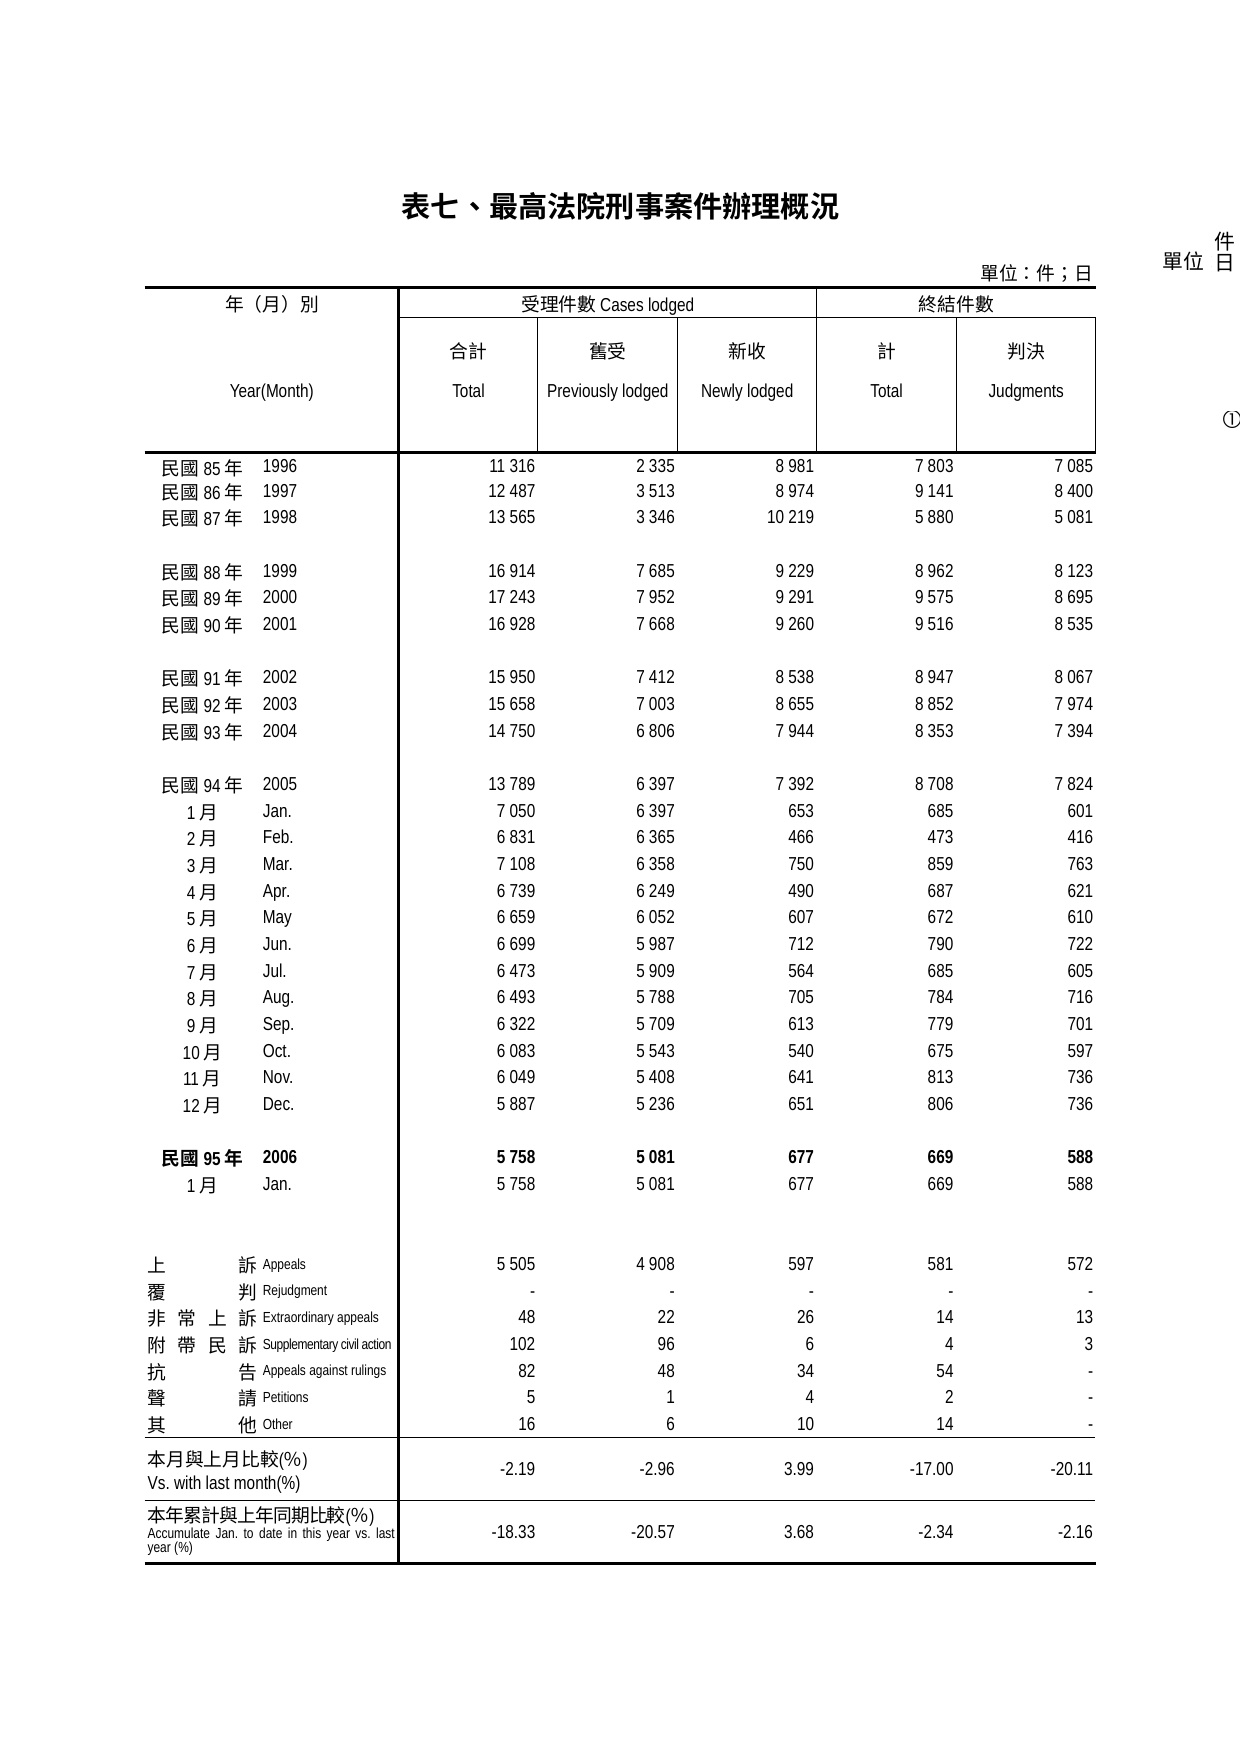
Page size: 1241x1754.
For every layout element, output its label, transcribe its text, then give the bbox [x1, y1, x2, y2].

table_cell 9 291 [677, 584, 817, 611]
table_cell 653 [677, 797, 817, 824]
table_cell 722 [956, 931, 1096, 957]
table_cell 597 [956, 1037, 1096, 1064]
table_cell 613 [677, 1011, 817, 1037]
table_cell 6 473 [400, 957, 538, 984]
table_cell 473 [817, 824, 956, 851]
table_cell 4 [677, 1384, 817, 1411]
table_cell [145, 1224, 260, 1251]
table_cell 民國 86年 [145, 477, 260, 504]
table_cell Jun. [260, 931, 397, 957]
table_cell 8 538 [677, 664, 817, 691]
table_cell 覆判 [145, 1277, 260, 1304]
table_cell 26 [677, 1304, 817, 1331]
table_cell Jan. [260, 1171, 397, 1197]
table_cell 6 739 [400, 877, 538, 904]
table_cell 677 [677, 1144, 817, 1171]
table_cell 621 [956, 877, 1096, 904]
table_cell 民國 95年 [145, 1144, 260, 1171]
table_cell 9 260 [677, 611, 817, 637]
table_cell 605 [956, 957, 1096, 984]
table_cell 416 [956, 824, 1096, 851]
table_cell 102 [400, 1331, 538, 1357]
table_cell 5 236 [538, 1091, 677, 1117]
table_cell [145, 637, 260, 664]
table_cell [817, 1197, 956, 1224]
table_cell 5 987 [538, 931, 677, 957]
table_cell 5 758 [400, 1171, 538, 1197]
table_cell 5 909 [538, 957, 677, 984]
table_cell 非常上訴 [145, 1304, 260, 1331]
table_cell 7 392 [677, 771, 817, 797]
table_cell 10月 [145, 1037, 260, 1064]
table_cell 2000 [260, 584, 397, 611]
table_cell 8 962 [817, 557, 956, 584]
table_cell 12月 [145, 1091, 260, 1117]
table_cell Other [260, 1411, 397, 1437]
table_cell Jan. [260, 797, 397, 824]
table_cell 民國 89年 [145, 584, 260, 611]
table_cell 9 516 [817, 611, 956, 637]
table_cell 8月 [145, 984, 260, 1011]
table_cell [260, 1117, 397, 1144]
table_cell 607 [677, 904, 817, 931]
table_cell 6 049 [400, 1064, 538, 1091]
table_cell 6 806 [538, 717, 677, 744]
table_cell [817, 744, 956, 771]
table_cell 抗告 [145, 1357, 260, 1384]
table_cell 685 [817, 957, 956, 984]
table_cell -20.11 [956, 1437, 1096, 1500]
table_cell 8 852 [817, 691, 956, 717]
table_cell 564 [677, 957, 817, 984]
table_cell 7 668 [538, 611, 677, 637]
table_cell Year(Month) [145, 380, 397, 451]
table_cell 17 243 [400, 584, 538, 611]
table_cell [145, 1197, 260, 1224]
table_cell 705 [677, 984, 817, 1011]
table_cell 6 322 [400, 1011, 538, 1037]
table_cell [677, 1224, 817, 1251]
table_cell 1 [538, 1384, 677, 1411]
table_cell Sep. [260, 1011, 397, 1037]
table_cell 8 400 [956, 477, 1096, 504]
table_cell Extraordinary appeals [260, 1304, 397, 1331]
table_cell 581 [817, 1251, 956, 1277]
table_cell 588 [956, 1144, 1096, 1171]
table_cell 9 141 [817, 477, 956, 504]
table_cell 民國 92年 [145, 691, 260, 717]
table_cell Oct. [260, 1037, 397, 1064]
table_cell 669 [817, 1144, 956, 1171]
table_cell Total [817, 380, 956, 451]
table_cell [145, 744, 260, 771]
table_cell 7 050 [400, 797, 538, 824]
table_cell [817, 1224, 956, 1251]
table_cell [400, 637, 538, 664]
table_cell 96 [538, 1331, 677, 1357]
table_cell 651 [677, 1091, 817, 1117]
table_cell 779 [817, 1011, 956, 1037]
text [1162, 237, 1212, 245]
table_cell 6月 [145, 931, 260, 957]
table_cell [400, 744, 538, 771]
table_cell 5 [400, 1384, 538, 1411]
table_cell 1997 [260, 477, 397, 504]
table_cell [677, 1117, 817, 1144]
table_cell 6 [677, 1331, 817, 1357]
table_cell 1月 [145, 797, 260, 824]
table_cell [400, 1117, 538, 1144]
table_cell [538, 1224, 677, 1251]
table_cell 3 346 [538, 504, 677, 531]
table_cell -2.34 [817, 1501, 956, 1562]
table_cell 82 [400, 1357, 538, 1384]
table_cell 48 [538, 1357, 677, 1384]
table_cell [956, 637, 1096, 664]
table_cell 7 412 [538, 664, 677, 691]
table_cell [400, 1197, 538, 1224]
table_cell - [677, 1277, 817, 1304]
table_cell 6 397 [538, 771, 677, 797]
table_cell [538, 1117, 677, 1144]
table_cell 701 [956, 1011, 1096, 1037]
table_cell 6 831 [400, 824, 538, 851]
table_cell 8 123 [956, 557, 1096, 584]
table_cell 2 [817, 1384, 956, 1411]
table_cell -2.16 [956, 1500, 1096, 1562]
table_cell 5 081 [538, 1171, 677, 1197]
table_cell 687 [817, 877, 956, 904]
table_cell 聲請 [145, 1384, 260, 1411]
table_cell 712 [677, 931, 817, 957]
table_cell 3 513 [538, 477, 677, 504]
table_cell 7 003 [538, 691, 677, 717]
table_cell 5 543 [538, 1037, 677, 1064]
table_cell Appeals against rulings [260, 1357, 397, 1384]
table_cell 7 685 [538, 557, 677, 584]
table_cell 8 655 [677, 691, 817, 717]
table_cell 2006 [260, 1144, 397, 1171]
table_cell 8 353 [817, 717, 956, 744]
table_cell Aug. [260, 984, 397, 1011]
table_cell 1998 [260, 504, 397, 531]
table_cell 813 [817, 1064, 956, 1091]
table_cell [538, 744, 677, 771]
table_cell 859 [817, 851, 956, 877]
table_cell 5 081 [538, 1144, 677, 1171]
table_cell 1996 [260, 454, 397, 477]
table_cell -18.33 [400, 1501, 538, 1562]
table_header 年（月）別 [1220, 410, 1240, 431]
table_cell 附帶民訴 [145, 1331, 260, 1357]
table_cell [145, 531, 260, 557]
table_cell 7 108 [400, 851, 538, 877]
table_cell 12 487 [400, 477, 538, 504]
table_cell [677, 744, 817, 771]
table_cell 6 358 [538, 851, 677, 877]
table_cell 民國 85年 [145, 454, 260, 477]
table_cell 1月 [145, 1171, 260, 1197]
table_cell 5 709 [538, 1011, 677, 1037]
table_cell - [817, 1277, 956, 1304]
table_cell Supplementary civil action [260, 1331, 397, 1357]
table_cell 民國 94年 [145, 771, 260, 797]
table_cell Jul. [260, 957, 397, 984]
table_cell 6 659 [400, 904, 538, 931]
table_cell [677, 637, 817, 664]
table_cell Rejudgment [260, 1277, 397, 1304]
table_cell 9月 [145, 1011, 260, 1037]
table_cell 民國 87年 [145, 504, 260, 531]
table_cell 5 758 [400, 1144, 538, 1171]
table_cell [956, 1117, 1096, 1144]
table_cell 6 083 [400, 1037, 538, 1064]
table_cell -2.96 [538, 1438, 677, 1500]
table_cell 597 [677, 1251, 817, 1277]
table_cell 22 [538, 1304, 677, 1331]
table_cell 15 658 [400, 691, 538, 717]
table_cell 民國 90年 [145, 611, 260, 637]
table_cell [817, 1117, 956, 1144]
table_cell 3.99 [677, 1438, 817, 1500]
table_cell 6 [538, 1411, 677, 1437]
table_cell 判決 [957, 318, 1095, 380]
table_cell Previously lodged [538, 380, 677, 451]
table_cell 5 880 [817, 504, 956, 531]
table_cell 16 914 [400, 557, 538, 584]
table_cell 540 [677, 1037, 817, 1064]
table_cell Judgments [957, 380, 1095, 451]
table_cell 16 [400, 1411, 538, 1437]
table_cell 572 [956, 1251, 1096, 1277]
table_cell 6 397 [538, 797, 677, 824]
table_cell 3月 [145, 851, 260, 877]
table_cell 民國 88年 [145, 557, 260, 584]
table_header 終結件數 [817, 289, 1096, 317]
table_cell 7 085 [956, 454, 1096, 477]
table_cell [956, 1224, 1096, 1251]
table_cell -17.00 [817, 1438, 956, 1500]
table_cell Nov. [260, 1064, 397, 1091]
table_cell 2 335 [538, 454, 677, 477]
table_cell 13 789 [400, 771, 538, 797]
table_cell 8 708 [817, 771, 956, 797]
table_cell [538, 637, 677, 664]
table_cell 6 493 [400, 984, 538, 1011]
table_cell [538, 1197, 677, 1224]
table_cell 7月 [145, 957, 260, 984]
table_cell 750 [677, 851, 817, 877]
text 單位：件；日 [148, 259, 1092, 286]
table_cell 舊受 [538, 318, 677, 380]
table_cell 5 408 [538, 1064, 677, 1091]
table_cell 民國 93年 [145, 717, 260, 744]
table_cell - [956, 1277, 1096, 1304]
table_cell 4月 [145, 877, 260, 904]
table_cell - [956, 1384, 1096, 1411]
table_cell [400, 531, 538, 557]
table_cell 1999 [260, 557, 397, 584]
table_cell Dec. [260, 1091, 397, 1117]
table_cell [260, 1197, 397, 1224]
table_cell 8 981 [677, 454, 817, 477]
table_cell 計 [817, 318, 956, 380]
table_cell [956, 531, 1096, 557]
table_cell -20.57 [538, 1501, 677, 1562]
table_cell 7 803 [817, 454, 956, 477]
table_cell 6 699 [400, 931, 538, 957]
table_cell 641 [677, 1064, 817, 1091]
table_cell -2.19 [400, 1438, 538, 1500]
table_cell - [956, 1357, 1096, 1384]
table_cell 8 067 [956, 664, 1096, 691]
table_cell 2001 [260, 611, 397, 637]
table_cell 本月與上月比較(％) Vs. with last month(%) [145, 1438, 397, 1500]
table_cell 11月 [145, 1064, 260, 1091]
table_cell 669 [817, 1171, 956, 1197]
table_cell 790 [817, 931, 956, 957]
table_cell Total [400, 380, 537, 451]
table_cell 11 316 [400, 454, 538, 477]
table_cell 4 908 [538, 1251, 677, 1277]
table_cell 610 [956, 904, 1096, 931]
table_cell 7 944 [677, 717, 817, 744]
table_cell 4 [817, 1331, 956, 1357]
table_cell [817, 637, 956, 664]
table_cell Appeals [260, 1251, 397, 1277]
table_cell [956, 744, 1096, 771]
table_cell 新收 [678, 318, 816, 380]
table_cell 8 535 [956, 611, 1096, 637]
table_cell 5 887 [400, 1091, 538, 1117]
table_cell 2005 [260, 771, 397, 797]
table_cell 675 [817, 1037, 956, 1064]
table_cell 民國 91年 [145, 664, 260, 691]
table_cell 14 [817, 1411, 956, 1437]
table_cell 合計 [400, 318, 537, 380]
table_cell [400, 1224, 538, 1251]
table_cell 6 052 [538, 904, 677, 931]
table_cell 10 [677, 1411, 817, 1437]
table_cell 9 229 [677, 557, 817, 584]
table_cell 736 [956, 1064, 1096, 1091]
table_cell 3.68 [677, 1501, 817, 1562]
table_cell 14 750 [400, 717, 538, 744]
table_cell 466 [677, 824, 817, 851]
table_cell 6 365 [538, 824, 677, 851]
table_cell 上訴 [145, 1251, 260, 1277]
table_cell 685 [817, 797, 956, 824]
table_header 年（月）別 [145, 289, 397, 380]
table_cell 3 [956, 1331, 1096, 1357]
table_cell Feb. [260, 824, 397, 851]
text 單位： [1162, 245, 1212, 270]
table_cell 10 219 [677, 504, 817, 531]
table_cell 15 950 [400, 664, 538, 691]
table_cell 本年累計與上年同期比較(％) Accumulate Jan. to date in this year vs. last year (%) [145, 1501, 397, 1562]
table_cell [956, 1197, 1096, 1224]
table_cell 13 [956, 1304, 1096, 1331]
table_cell 8 947 [817, 664, 956, 691]
table_cell 5 505 [400, 1251, 538, 1277]
table_cell 7 974 [956, 691, 1096, 717]
table_cell [677, 1197, 817, 1224]
text [1162, 270, 1240, 277]
table_cell 601 [956, 797, 1096, 824]
table_cell 8 695 [956, 584, 1096, 611]
table_cell 806 [817, 1091, 956, 1117]
table_cell Mar. [260, 851, 397, 877]
table_cell May [260, 904, 397, 931]
table_cell 其他 [145, 1411, 260, 1437]
table_cell 54 [817, 1357, 956, 1384]
table_cell 9 575 [817, 584, 956, 611]
table_cell 7 394 [956, 717, 1096, 744]
table_cell 5 081 [956, 504, 1096, 531]
table_cell [260, 531, 397, 557]
table_cell Petitions [260, 1384, 397, 1411]
text 件日 [1212, 231, 1240, 274]
table_cell - [956, 1411, 1096, 1437]
table_cell [817, 531, 956, 557]
table_cell 2003 [260, 691, 397, 717]
table_cell [260, 637, 397, 664]
table_cell - [400, 1277, 538, 1304]
table_cell 588 [956, 1171, 1096, 1197]
table_cell [538, 531, 677, 557]
table_cell [260, 744, 397, 771]
table_cell 13 565 [400, 504, 538, 531]
table_cell 736 [956, 1091, 1096, 1117]
text 表七、最高法院刑事案件辦理概況 [148, 183, 1092, 225]
table_cell 5月 [145, 904, 260, 931]
table_cell [145, 1117, 260, 1144]
table_cell 16 928 [400, 611, 538, 637]
table_cell 8 974 [677, 477, 817, 504]
table_cell 7 824 [956, 771, 1096, 797]
table_cell 6 249 [538, 877, 677, 904]
table_cell 2004 [260, 717, 397, 744]
table_cell 763 [956, 851, 1096, 877]
table_cell Newly lodged [678, 380, 816, 451]
table_cell Apr. [260, 877, 397, 904]
table_cell 784 [817, 984, 956, 1011]
table_cell 677 [677, 1171, 817, 1197]
table_cell 490 [677, 877, 817, 904]
table_cell - [538, 1277, 677, 1304]
table_cell [677, 531, 817, 557]
table_cell [260, 1224, 397, 1251]
table_cell 716 [956, 984, 1096, 1011]
table_cell 34 [677, 1357, 817, 1384]
table_cell 672 [817, 904, 956, 931]
table_cell 2月 [145, 824, 260, 851]
table_cell 14 [817, 1304, 956, 1331]
table_cell 7 952 [538, 584, 677, 611]
table_cell 2002 [260, 664, 397, 691]
table_header 受理件數Cases lodged [400, 289, 816, 317]
table_cell 5 788 [538, 984, 677, 1011]
table_cell 48 [400, 1304, 538, 1331]
